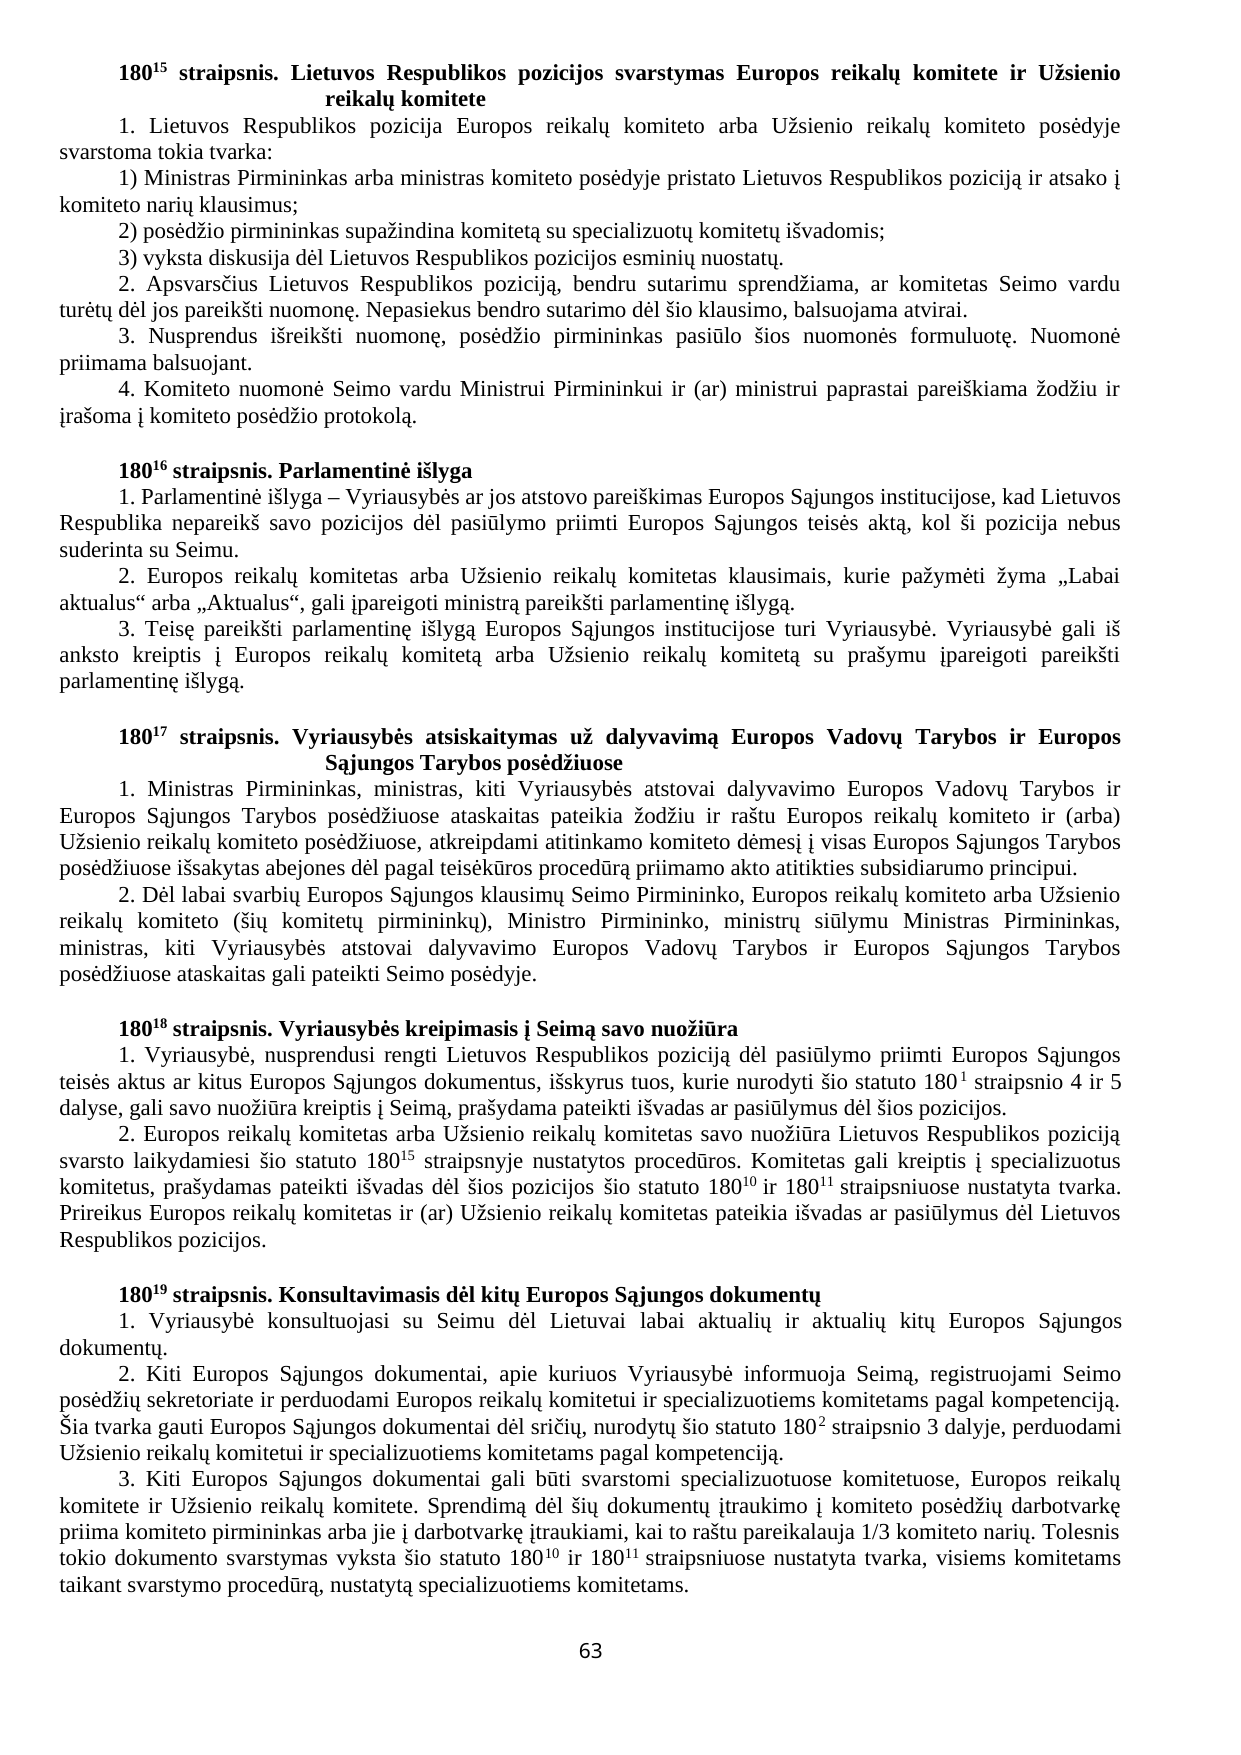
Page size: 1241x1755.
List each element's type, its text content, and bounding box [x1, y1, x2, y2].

text 2. Europos reikalų komitetas arba Užsienio reikalų komitetas klausimais, kurie pažymėti žyma „Labai aktualus“ arba „Aktualus“, gali įpareigoti ministrą pareikšti parlamentinę išlygą. [59, 562, 1122, 615]
text 1. Parlamentinė išlyga – Vyriausybės ar jos atstovo pareiškimas Europos Sąjungos institucijose, kad Lietuvos Respublika nepareikš savo pozicijos dėl pasiūlymo priimti Europos Sąjungos teisės aktą, kol ši pozicija nebus suderinta su Seimu. [59, 483, 1122, 562]
text 1) Ministras Pirmininkas arba ministras komiteto posėdyje pristato Lietuvos Respublikos poziciją ir atsako į komiteto narių klausimus; [59, 164, 1122, 217]
text 2. Kiti Europos Sąjungos dokumentai, apie kuriuos Vyriausybė informuoja Seimą, registruojami Seimo posėdžių sekretoriate ir perduodami Europos reikalų komitetui ir specializuotiems komitetams pagal kompetenciją. Šia tvarka gauti Europos Sąjungos dokumentai dėl sričių, nurodytų šio statuto 1802 straipsnio 3 dalyje, perduodami Užsienio reikalų komitetui ir specializuotiems komitetams pagal kompetenciją. [59, 1360, 1122, 1465]
text 18015 straipsnis. Lietuvos Respublikos pozicijos svarstymas Europos reikalų komitete ir Užsienio reikalų komitete [118, 59, 1122, 112]
text 1. Lietuvos Respublikos pozicija Europos reikalų komiteto arba Užsienio reikalų komiteto posėdyje svarstoma tokia tvarka: [59, 112, 1122, 164]
text 2. Apsvarsčius Lietuvos Respublikos poziciją, bendru sutarimu sprendžiama, ar komitetas Seimo vardu turėtų dėl jos pareikšti nuomonę. Nepasiekus bendro sutarimo dėl šio klausimo, balsuojama atvirai. [59, 270, 1122, 323]
text 18018 straipsnis. Vyriausybės kreipimasis į Seimą savo nuožiūra [59, 1015, 1122, 1041]
text 18017 straipsnis. Vyriausybės atsiskaitymas už dalyvavimą Europos Vadovų Tarybos ir Europos Sąjungos Tarybos posėdžiuose [118, 723, 1122, 775]
text 3) vyksta diskusija dėl Lietuvos Respublikos pozicijos esminių nuostatų. [59, 243, 1122, 270]
text 1. Vyriausybė konsultuojasi su Seimu dėl Lietuvai labai aktualių ir aktualių kitų Europos Sąjungos dokumentų. [59, 1307, 1122, 1360]
text 2) posėdžio pirmininkas supažindina komitetą su specializuotų komitetų išvadomis; [59, 217, 1122, 243]
text 3. Teisę pareikšti parlamentinę išlygą Europos Sąjungos institucijose turi Vyriausybė. Vyriausybė gali iš anksto kreiptis į Europos reikalų komitetą arba Užsienio reikalų komitetą su prašymu įpareigoti pareikšti parlamentinę išlygą. [59, 615, 1122, 694]
text 1. Vyriausybė, nusprendusi rengti Lietuvos Respublikos poziciją dėl pasiūlymo priimti Europos Sąjungos teisės aktus ar kitus Europos Sąjungos dokumentus, išskyrus tuos, kurie nurodyti šio statuto 1801 straipsnio 4 ir 5 dalyse, gali savo nuožiūra kreiptis į Seimą, prašydama pateikti išvadas ar pasiūlymus dėl šios pozicijos. [59, 1041, 1122, 1120]
text 2. Dėl labai svarbių Europos Sąjungos klausimų Seimo Pirmininko, Europos reikalų komiteto arba Užsienio reikalų komiteto (šių komitetų pirmininkų), Ministro Pirmininko, ministrų siūlymu Ministras Pirmininkas, ministras, kiti Vyriausybės atstovai dalyvavimo Europos Vadovų Tarybos ir Europos Sąjungos Tarybos posėdžiuose ataskaitas gali pateikti Seimo posėdyje. [59, 881, 1122, 986]
text 3. Kiti Europos Sąjungos dokumentai gali būti svarstomi specializuotuose komitetuose, Europos reikalų komitete ir Užsienio reikalų komitete. Sprendimą dėl šių dokumentų įtraukimo į komiteto posėdžių darbotvarkę priima komiteto pirmininkas arba jie į darbotvarkę įtraukiami, kai to raštu pareikalauja 1/3 komiteto narių. Tolesnis tokio dokumento svarstymas vyksta šio statuto 18010 ir 18011 straipsniuose nustatyta tvarka, visiems komitetams taikant svarstymo procedūrą, nustatytą specializuotiems komitetams. [59, 1465, 1122, 1597]
text 1. Ministras Pirmininkas, ministras, kiti Vyriausybės atstovai dalyvavimo Europos Vadovų Tarybos ir Europos Sąjungos Tarybos posėdžiuose ataskaitas pateikia žodžiu ir raštu Europos reikalų komiteto ir (arba) Užsienio reikalų komiteto posėdžiuose, atkreipdami atitinkamo komiteto dėmesį į visas Europos Sąjungos Tarybos posėdžiuose išsakytas abejones dėl pagal teisėkūros procedūrą priimamo akto atitikties subsidiarumo principui. [59, 775, 1122, 881]
text 18019 straipsnis. Konsultavimasis dėl kitų Europos Sąjungos dokumentų [59, 1281, 1122, 1307]
text 2. Europos reikalų komitetas arba Užsienio reikalų komitetas savo nuožiūra Lietuvos Respublikos poziciją svarsto laikydamiesi šio statuto 18015 straipsnyje nustatytos procedūros. Komitetas gali kreiptis į specializuotus komitetus, prašydamas pateikti išvadas dėl šios pozicijos šio statuto 18010 ir 18011 straipsniuose nustatyta tvarka. Prireikus Europos reikalų komitetas ir (ar) Užsienio reikalų komitetas pateikia išvadas ar pasiūlymus dėl Lietuvos Respublikos pozicijos. [59, 1120, 1122, 1252]
text 18016 straipsnis. Parlamentinė išlyga [59, 457, 1122, 483]
text 3. Nusprendus išreikšti nuomonę, posėdžio pirmininkas pasiūlo šios nuomonės formuluotę. Nuomonė priimama balsuojant. [59, 323, 1122, 375]
text 4. Komiteto nuomonė Seimo vardu Ministrui Pirmininkui ir (ar) ministrui paprastai pareiškiama žodžiu ir įrašoma į komiteto posėdžio protokolą. [59, 375, 1122, 428]
